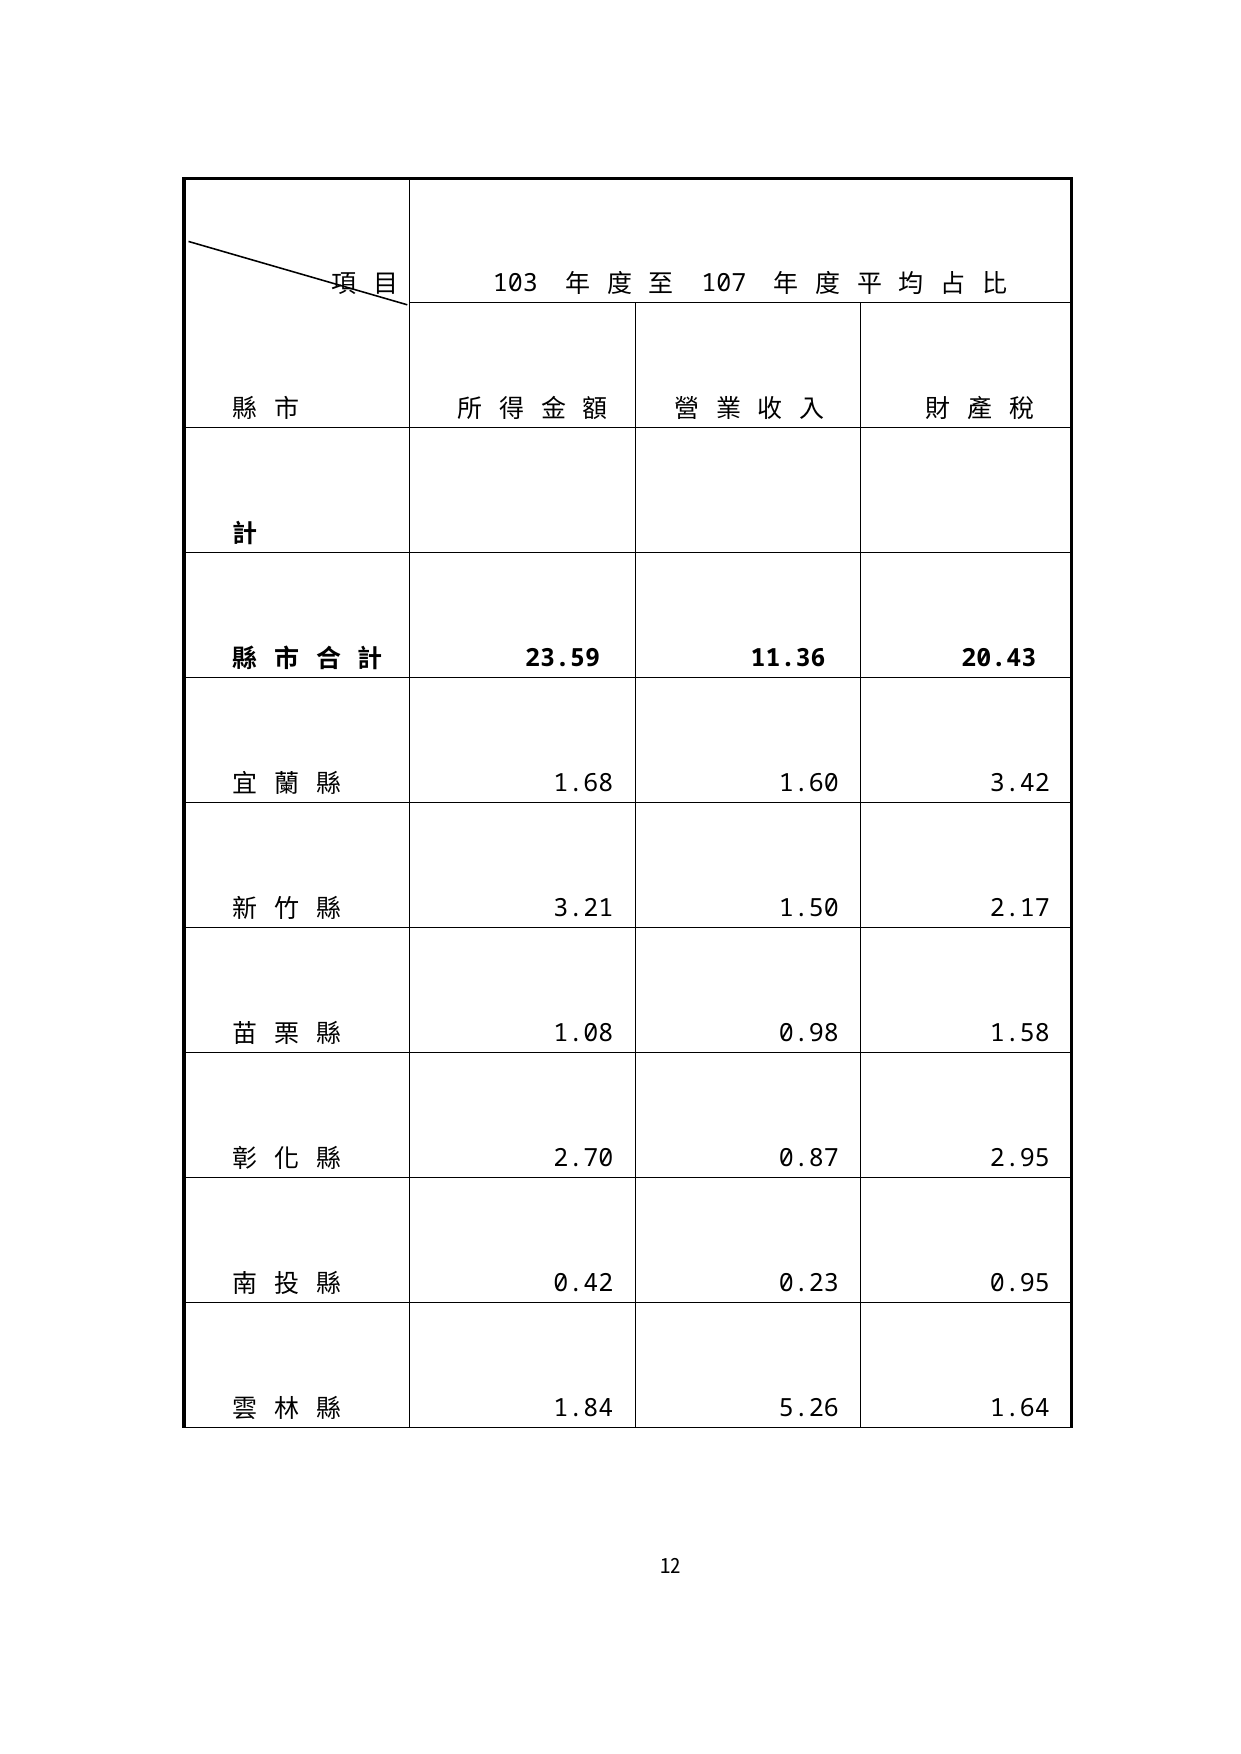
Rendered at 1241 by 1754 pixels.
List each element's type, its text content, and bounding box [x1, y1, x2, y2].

table_cell 彰化縣 [186, 1053, 409, 1177]
table_cell 1.60 [636, 678, 860, 802]
table_cell 營業收入 [636, 303, 860, 427]
table_cell [410, 428, 635, 552]
table_cell 1.58 [861, 928, 1070, 1052]
table_cell 0.23 [636, 1178, 860, 1302]
table_cell 0.87 [636, 1053, 860, 1177]
table_cell 5.26 [636, 1303, 860, 1427]
table_cell 1.64 [861, 1303, 1070, 1427]
table_cell 宜蘭縣 [186, 678, 409, 802]
table_cell 1.84 [410, 1303, 635, 1427]
table_cell 11.36 [636, 553, 860, 677]
table_cell 0.98 [636, 928, 860, 1052]
table_cell 所得金額 [410, 303, 635, 427]
table_cell 新竹縣 [186, 803, 409, 927]
table_cell 2.70 [410, 1053, 635, 1177]
table_cell 23.59 [410, 553, 635, 677]
table_cell 縣市 [186, 302, 409, 427]
table_header 項目 [186, 180, 409, 302]
table_cell [636, 428, 860, 552]
table_header 103年度至107年度平均占比 [410, 180, 1070, 302]
table_cell 0.42 [410, 1178, 635, 1302]
table_cell 財產稅 [861, 303, 1070, 427]
table_cell 2.95 [861, 1053, 1070, 1177]
table_cell 3.21 [410, 803, 635, 927]
table_cell 計 [186, 428, 409, 552]
table_cell 2.17 [861, 803, 1070, 927]
table_cell 0.95 [861, 1178, 1070, 1302]
table_cell 1.08 [410, 928, 635, 1052]
table_cell 南投縣 [186, 1178, 409, 1302]
table_cell 雲林縣 [186, 1303, 409, 1427]
table_cell 3.42 [861, 678, 1070, 802]
table_cell 苗栗縣 [186, 928, 409, 1052]
table_cell 1.68 [410, 678, 635, 802]
table_cell 縣市合計 [186, 553, 409, 677]
table_cell [861, 428, 1070, 552]
table_cell 20.43 [861, 553, 1070, 677]
table_cell 1.50 [636, 803, 860, 927]
